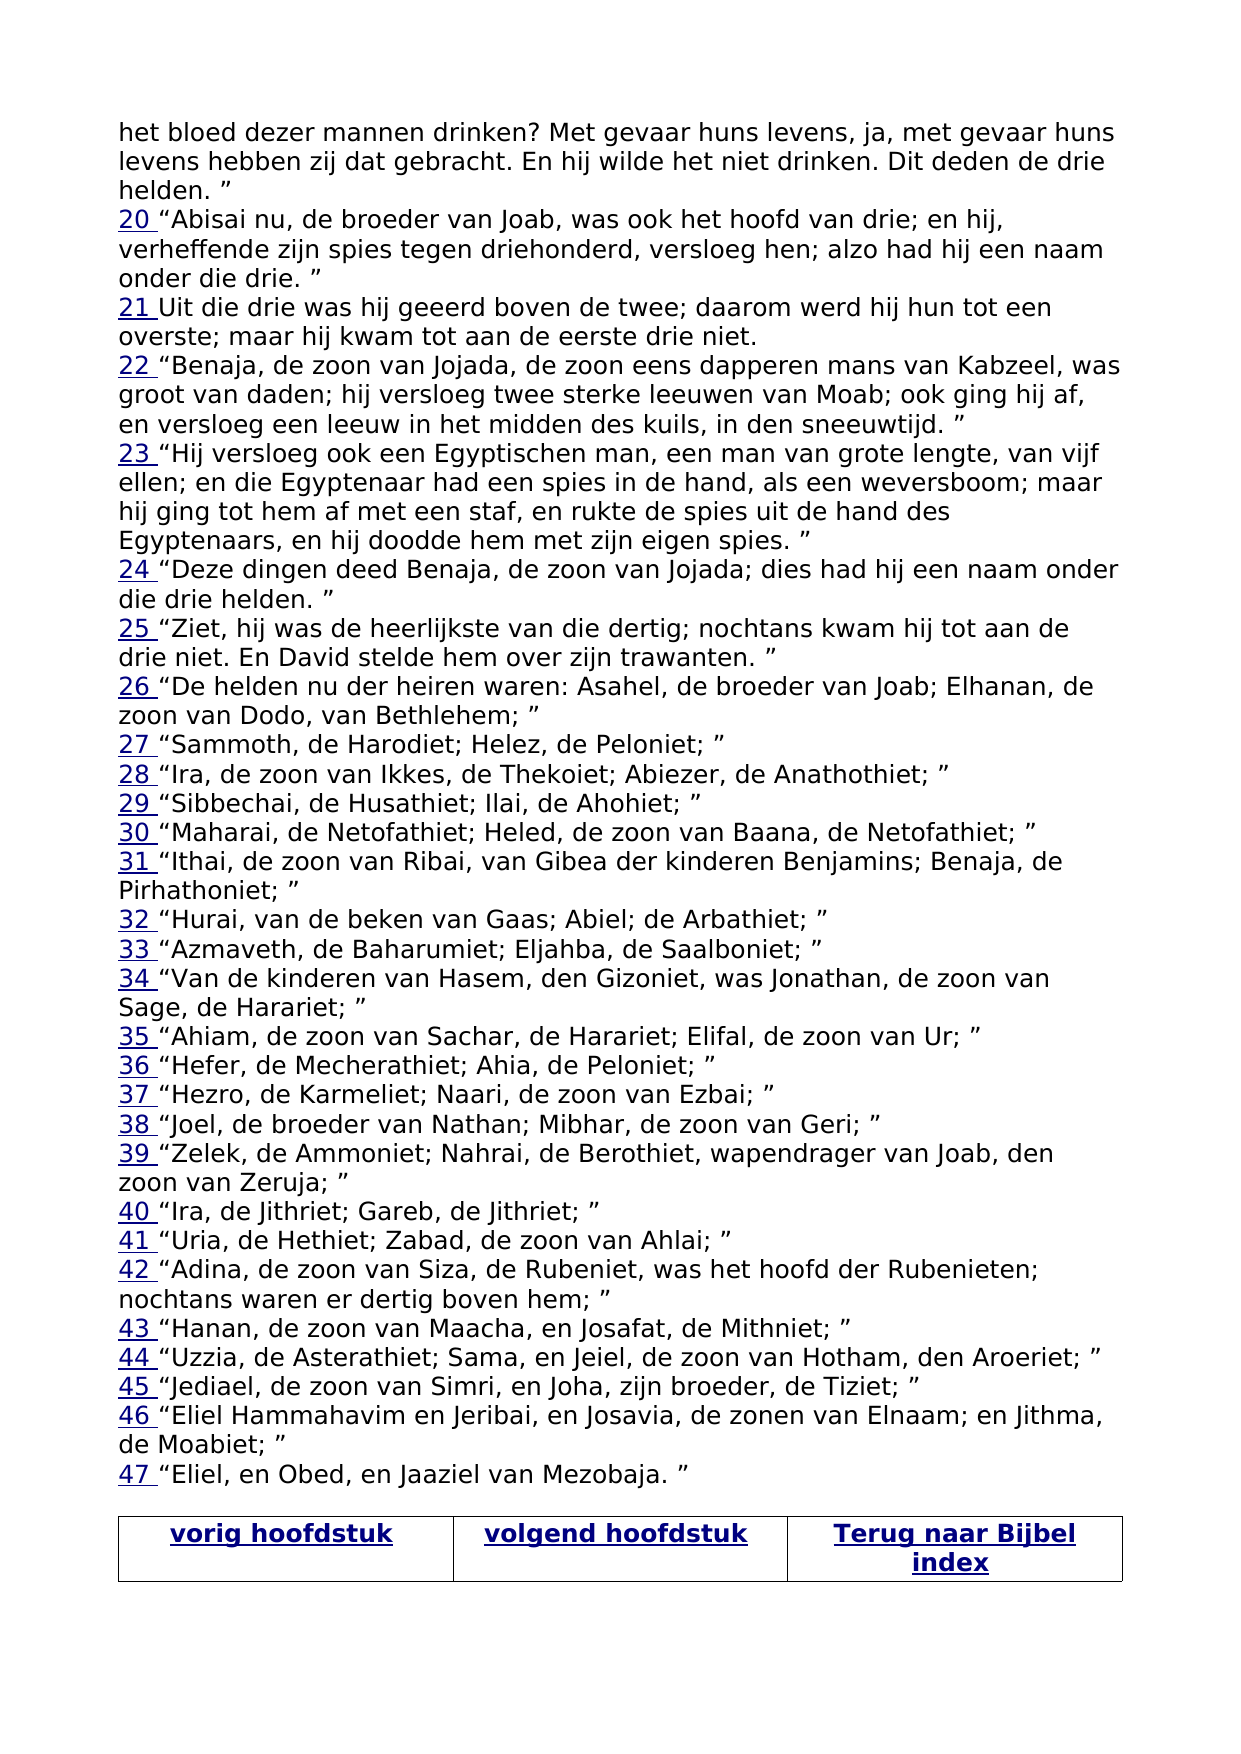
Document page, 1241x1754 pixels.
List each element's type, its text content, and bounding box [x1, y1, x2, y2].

text het bloed dezer mannen drinken? Met gevaar huns levens, ja, met gevaar huns levens hebben zij dat gebracht. En hij wilde het niet drinken. Dit deden de drie helden. ” 20 “Abisai nu, de broeder van Joab, was ook het hoofd van drie; en hij, verheffende zijn spies tegen driehonderd, versloeg hen; alzo had hij een naam onder die drie. ” 21 Uit die drie was hij geeerd boven de twee; daarom werd hij hun tot een overste; maar hij kwam tot aan de eerste drie niet. 22 “Benaja, de zoon van Jojada, de zoon eens dapperen mans van Kabzeel, was groot van daden; hij versloeg twee sterke leeuwen van Moab; ook ging hij af, en versloeg een leeuw in het midden des kuils, in den sneeuwtijd. ” 23 “Hij versloeg ook een Egyptischen man, een man van grote lengte, van vijf ellen; en die Egyptenaar had een spies in de hand, als een weversboom; maar hij ging tot hem af met een staf, en rukte de spies uit de hand des Egyptenaars, en hij doodde hem met zijn eigen spies. ” 24 “Deze dingen deed Benaja, de zoon van Jojada; dies had hij een naam onder die drie helden. ” 25 “Ziet, hij was de heerlijkste van die dertig; nochtans kwam hij tot aan de drie niet. En David stelde hem over zijn trawanten. ” 26 “De helden nu der heiren waren: Asahel, de broeder van Joab; Elhanan, de zoon van Dodo, van Bethlehem; ” 27 “Sammoth, de Harodiet; Helez, de Peloniet; ” 28 “Ira, de zoon van Ikkes, de Thekoiet; Abiezer, de Anathothiet; ” 29 “Sibbechai, de Husathiet; Ilai, de Ahohiet; ” 30 “Maharai, de Netofathiet; Heled, de zoon van Baana, de Netofathiet; ” 31 “Ithai, de zoon van Ribai, van Gibea der kinderen Benjamins; Benaja, de Pirhathoniet; ” 32 “Hurai, van de beken van Gaas; Abiel; de Arbathiet; ” 33 “Azmaveth, de Baharumiet; Eljahba, de Saalboniet; ” 34 “Van de kinderen van Hasem, den Gizoniet, was Jonathan, de zoon van Sage, de Harariet; ” 35 “Ahiam, de zoon van Sachar, de Harariet; Elifal, de zoon van Ur; ” 36 “Hefer, de Mecherathiet; Ahia, de Peloniet; ” 37 “Hezro, de Karmeliet; Naari, de zoon van Ezbai; ” 38 “Joel, de broeder van Nathan; Mibhar, de zoon van Geri; ” 39 “Zelek, de Ammoniet; Nahrai, de Berothiet, wapendrager van Joab, den zoon van Zeruja; ” 40 “Ira, de Jithriet; Gareb, de Jithriet; ” 41 “Uria, de Hethiet; Zabad, de zoon van Ahlai; ” 42 “Adina, de zoon van Siza, de Rubeniet, was het hoofd der Rubenieten; nochtans waren er dertig boven hem; ” 43 “Hanan, de zoon van Maacha, en Josafat, de Mithniet; ” 44 “Uzzia, de Asterathiet; Sama, en Jeiel, de zoon van Hotham, den Aroeriet; ” 45 “Jediael, de zoon van Simri, en Joha, zijn broeder, de Tiziet; ” 46 “Eliel Hammahavim en Jeribai, en Josavia, de zonen van Elnaam; en Jithma, de Moabiet; ” 47 “Eliel, en Obed, en Jaaziel van Mezobaja. ” [118, 118, 1122, 1489]
table_header Terug naar Bijbel index [788, 1517, 1122, 1581]
table_header vorig hoofdstuk [119, 1517, 453, 1581]
table_header volgend hoofdstuk [454, 1517, 787, 1581]
